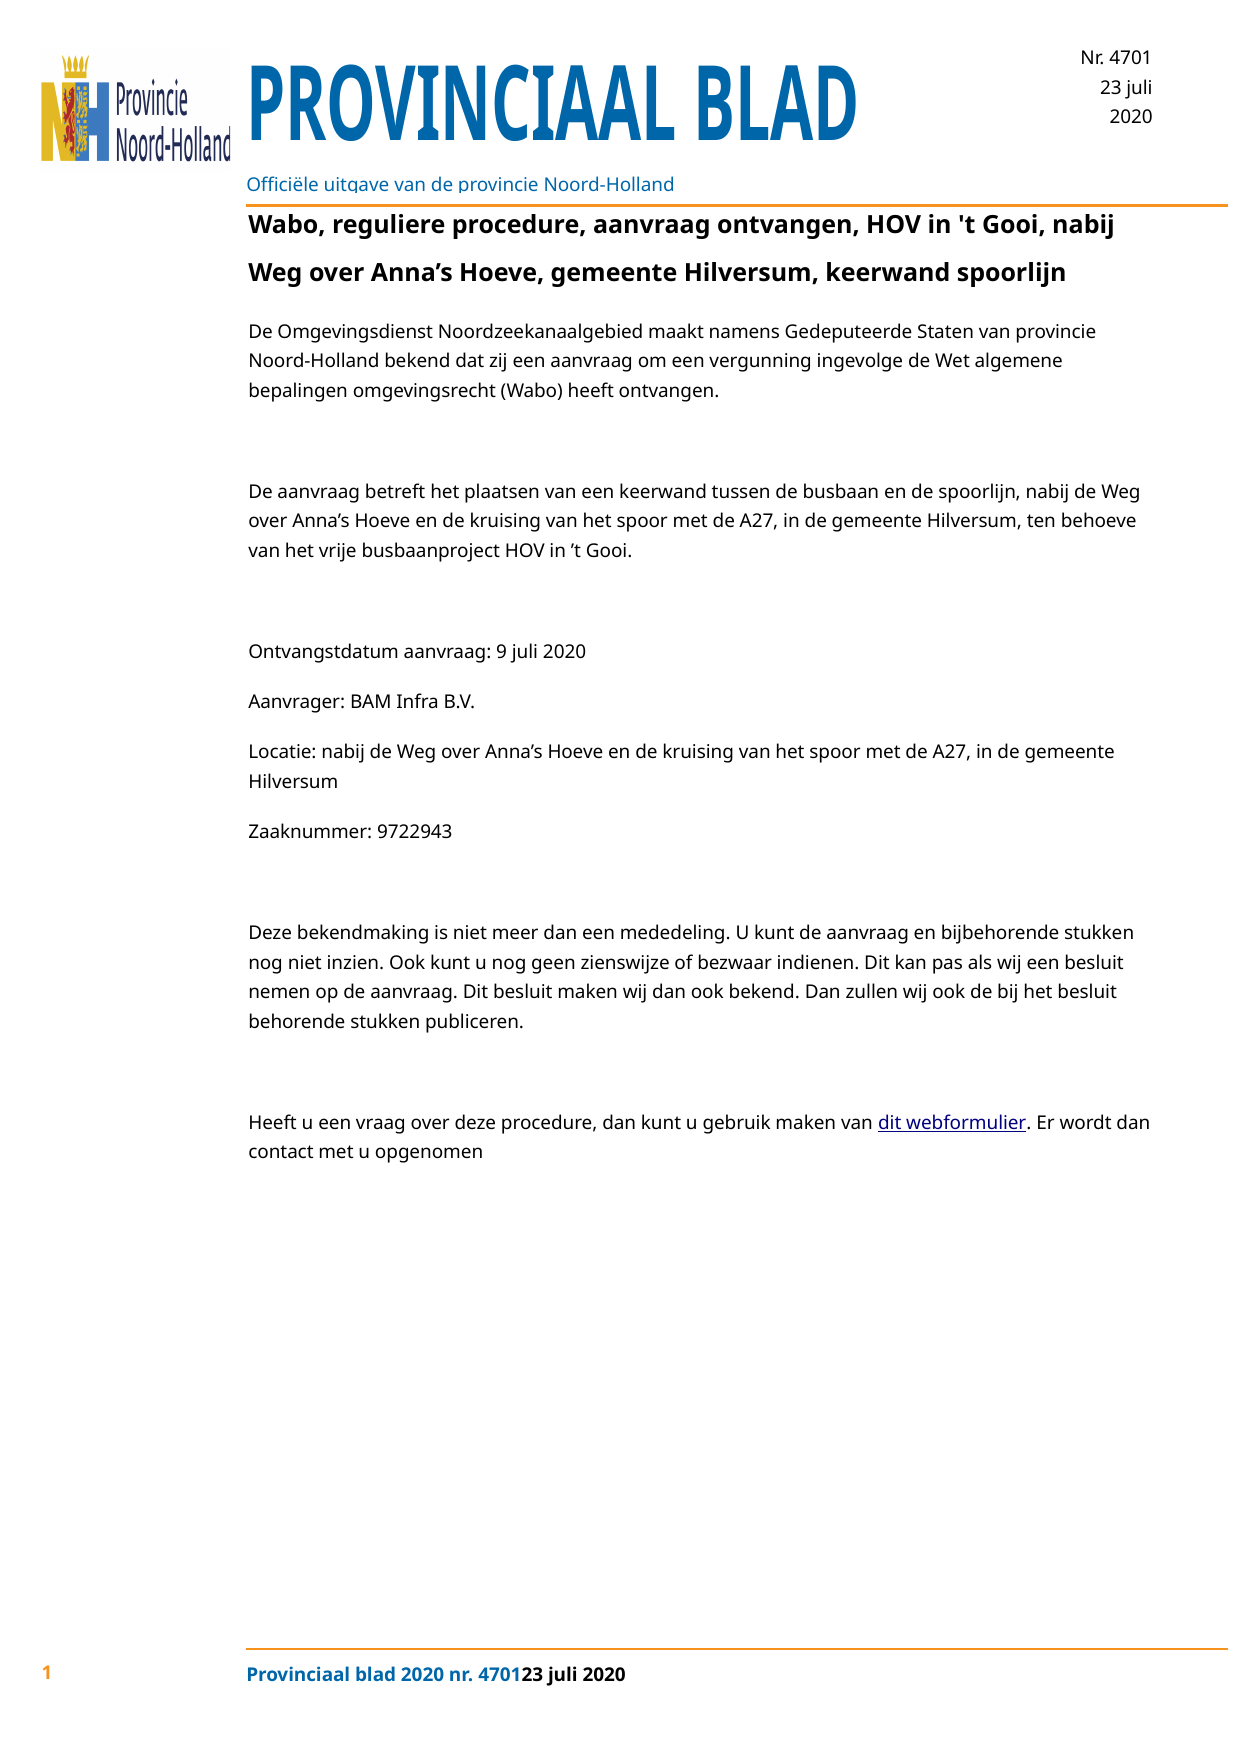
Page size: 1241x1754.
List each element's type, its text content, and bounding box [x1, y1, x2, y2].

text Locatie: nabij de Weg over Anna’s Hoeve en de kruising van het spoor met de A27, in de gemeente Hilversum [248, 739, 1152, 794]
text Heeft u een vraag over deze procedure, dan kunt u gebruik maken van dit webformulier. Er wordt dan contact met u opgenomen [248, 1109, 1152, 1164]
text De Omgevingsdienst Noordzeekanaalgebied maakt namens Gedeputeerde Staten van provincie Noord-Holland bekend dat zij een aanvraag om een vergunning ingevolge de Wet algemene bepalingen omgevingsrecht (Wabo) heeft ontvangen. [248, 318, 1152, 403]
text Wabo, reguliere procedure, aanvraag ontvangen, HOV in 't Gooi, nabij Weg over Anna’s Hoeve, gemeente Hilversum, keerwand spoorlijn [248, 207, 1152, 288]
text Deze bekendmaking is niet meer dan een mededeling. U kunt de aanvraag en bijbehorende stukken nog niet inzien. Ook kunt u nog geen zienswijze of bezwaar indienen. Dit kan pas als wij een besluit nemen op de aanvraag. Dit besluit maken wij dan ook bekend. Dan zullen wij ook de bij het besluit behorende stukken publiceren. [248, 919, 1152, 1034]
text Zaaknummer: 9722943 [248, 819, 1152, 844]
picture [41, 47, 231, 172]
text De aanvraag betreft het plaatsen van een keerwand tussen de busbaan en de spoorlijn, nabij de Weg over Anna’s Hoeve en de kruising van het spoor met de A27, in de gemeente Hilversum, ten behoeve van het vrije busbaanproject HOV in ’t Gooi. [248, 478, 1152, 563]
text Ontvangstdatum aanvraag: 9 juli 2020 [248, 638, 1152, 664]
text Aanvrager: BAM Infra B.V. [248, 688, 1152, 714]
